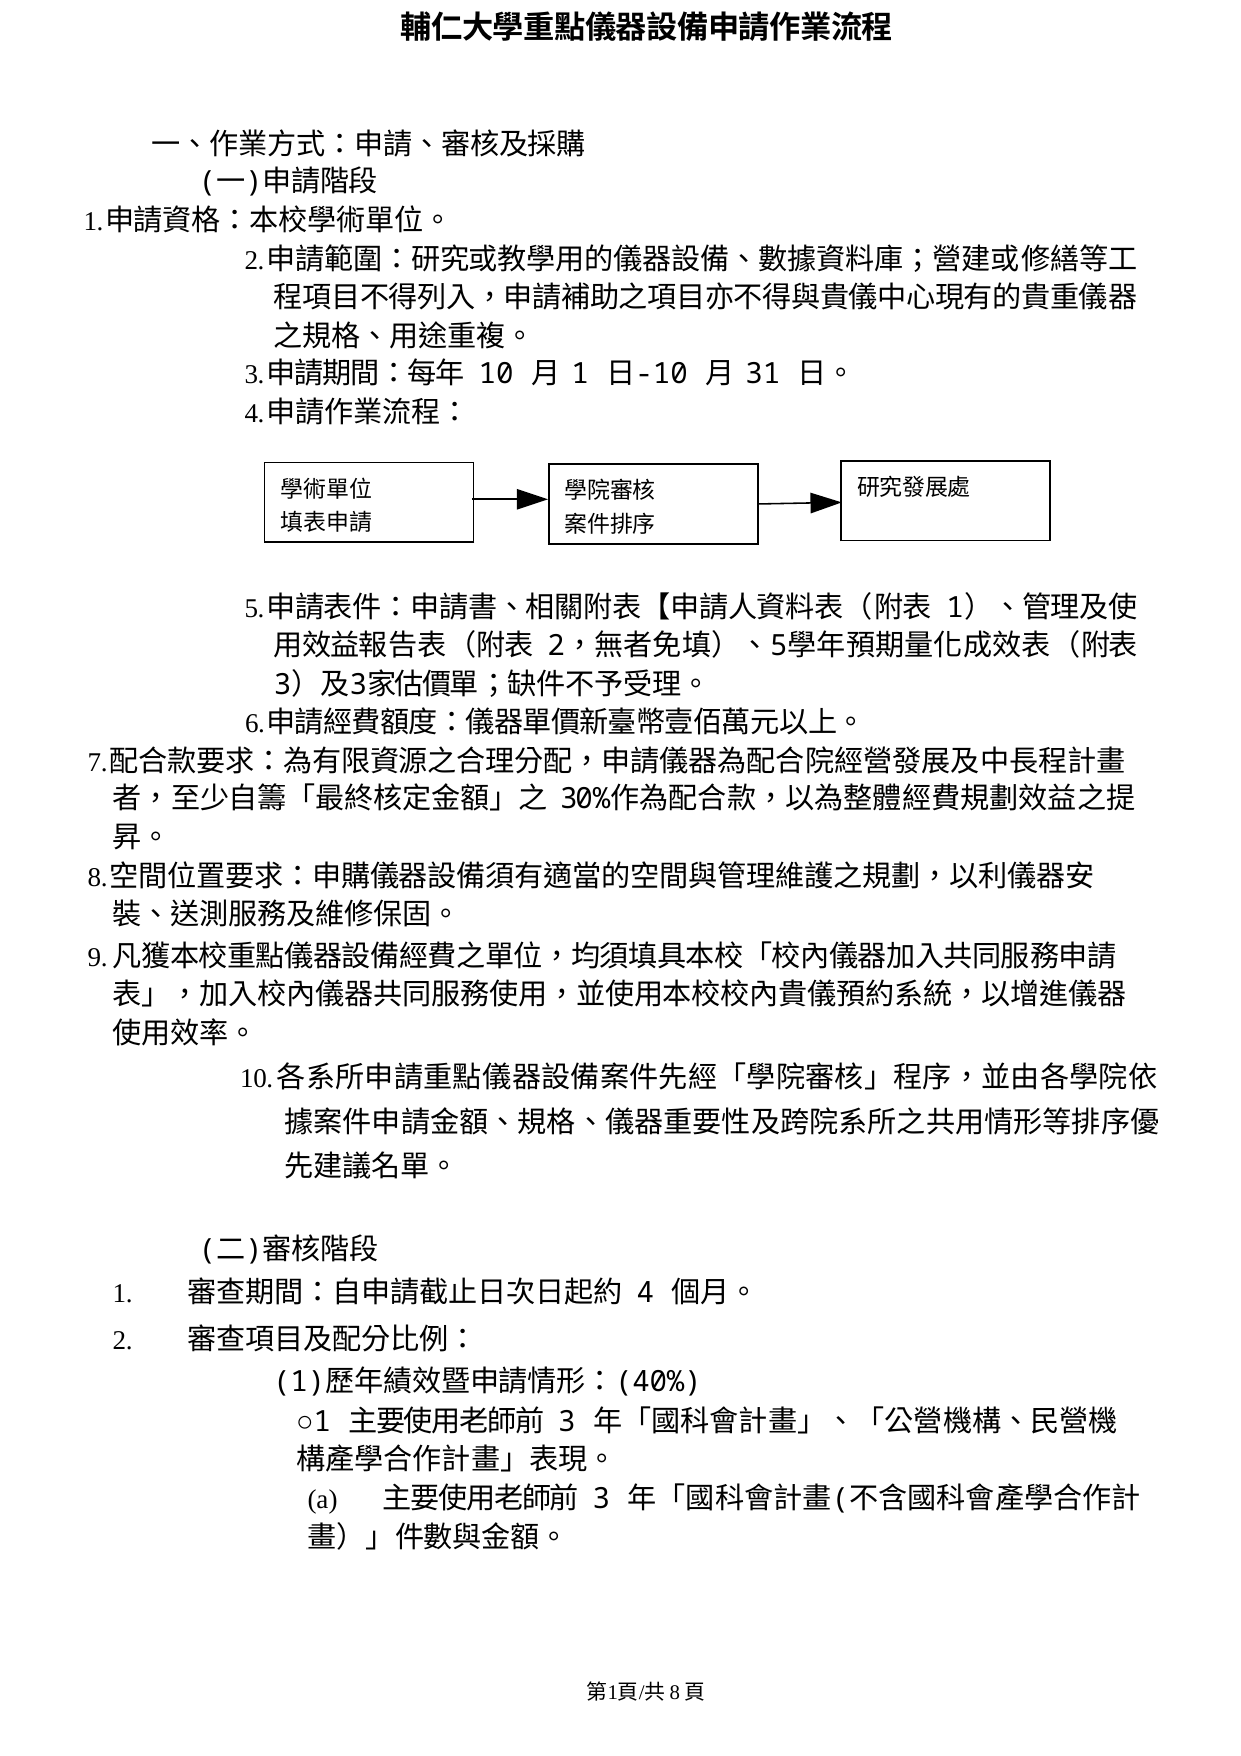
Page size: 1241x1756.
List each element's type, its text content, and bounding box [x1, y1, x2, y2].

list 主要使用老師前 3 年「國科會計畫(不含國科會產學合作計畫）」件數與金額。 [307, 1478, 1146, 1556]
list 申請經費額度：儀器單價新臺幣壹佰萬元以上。 [245, 703, 1181, 740]
text 研究發展處 [857, 469, 1034, 502]
text 填表申請 [280, 504, 458, 534]
list 空間位置要求：申購儀器設備須有適當的空間與管理維護之規劃，以利儀器安裝、送測服務及維修保固。 [87, 856, 1137, 933]
text ○1 主要使用老師前 3 年「國科會計畫」、「公營機構、民營機構產學合作計畫」表現。 [296, 1400, 1140, 1478]
list 申請作業流程： [244, 392, 1137, 430]
text (二)審核階段 [198, 1230, 1181, 1267]
list 配合款要求：為有限資源之合理分配，申請儀器為配合院經營發展及中長程計畫者，至少自籌「最終核定金額」之 30%作為配合款，以為整體經費規劃效益之提昇。 [87, 740, 1137, 856]
list 審查項目及配分比例： [112, 1315, 1159, 1357]
list 申請資格：本校學術單位。 [83, 200, 1132, 238]
text (1)歷年績效暨申請情形：(40%) [273, 1361, 1132, 1399]
text 學術單位 [280, 471, 458, 504]
list 申請表件：申請書、相關附表【申請人資料表（附表 1）、管理及使用效益報告表（附表 2，無者免填）、5學年預期量化成效表（附表 3）及3家估價單；缺件不予受理。 [244, 587, 1138, 703]
list 審查期間：自申請截止日次日起約 4 個月。 [112, 1268, 1159, 1311]
list 申請範圍：研究或教學用的儀器設備、數據資料庫；營建或修繕等工程項目不得列入，申請補助之項目亦不得與貴儀中心現有的貴重儀器之規格、用途重複。 [244, 239, 1137, 354]
list 各系所申請重點儀器設備案件先經「學院審核」程序，並由各學院依據案件申請金額、規格、儀器重要性及跨院系所之共用情形等排序優先建議名單。 [240, 1053, 1159, 1185]
list 凡獲本校重點儀器設備經費之單位，均須填具本校「校內儀器加入共同服務申請表」，加入校內儀器共同服務使用，並使用本校校內貴儀預約系統，以增進儀器使用效率。 [87, 936, 1144, 1052]
text 輔仁大學重點儀器設備申請作業流程 [112, 2, 1181, 48]
text 案件排序 [564, 506, 742, 535]
list 申請期間：每年 10 月 1 日-10 月 31 日。 [244, 354, 1181, 391]
text 一、作業方式：申請、審核及採購 [151, 124, 1137, 162]
text 學院審核 [564, 472, 742, 506]
text (一)申請階段 [198, 162, 1181, 199]
